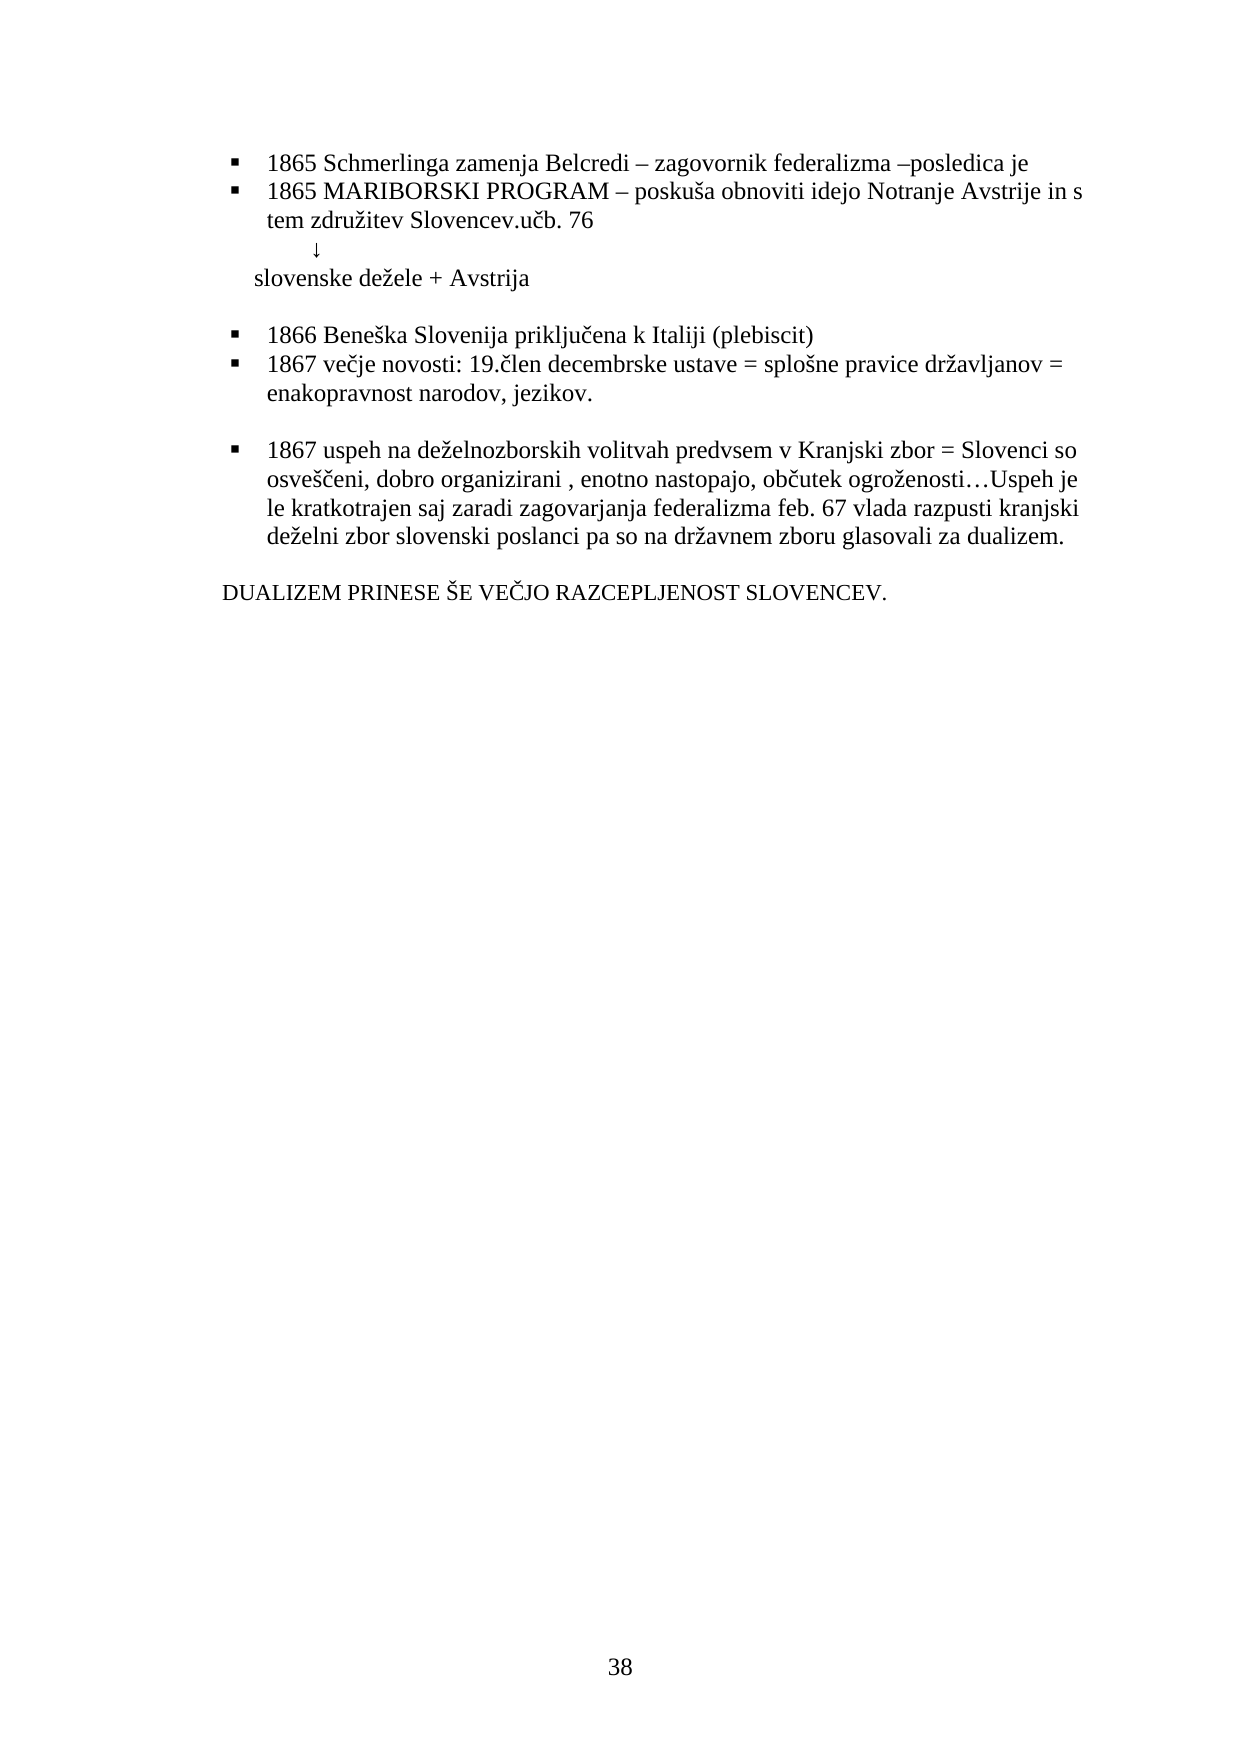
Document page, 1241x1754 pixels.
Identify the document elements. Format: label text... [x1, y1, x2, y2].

text DUALIZEM PRINESE ŠE VEČJO RAZCEPLJENOST SLOVENCEV. [148, 579, 1093, 605]
list 1865 MARIBORSKI PROGRAM – poskuša obnoviti idejo Notranje Avstrije in s tem združitev Slovencev.učb. 76 [229, 176, 1093, 234]
list 1867 uspeh na deželnozborskih volitvah predvsem v Kranjski zbor = Slovenci so osveščeni, dobro organizirani , enotno nastopajo, občutek ogroženosti…Uspeh je le kratkotrajen saj zaradi zagovarjanja federalizma feb. 67 vlada razpusti kranjski deželni zbor slovenski poslanci pa so na državnem zboru glasovali za dualizem. [229, 435, 1093, 550]
text ↓ [148, 234, 1093, 263]
list 1865 Schmerlinga zamenja Belcredi – zagovornik federalizma –posledica je [229, 148, 1093, 176]
list 1866 Beneška Slovenija priključena k Italiji (plebiscit) [229, 320, 1093, 349]
list 1867 večje novosti: 19.člen decembrske ustave = splošne pravice državljanov = enakopravnost narodov, jezikov. [229, 349, 1093, 406]
text slovenske dežele + Avstrija [148, 263, 1093, 291]
